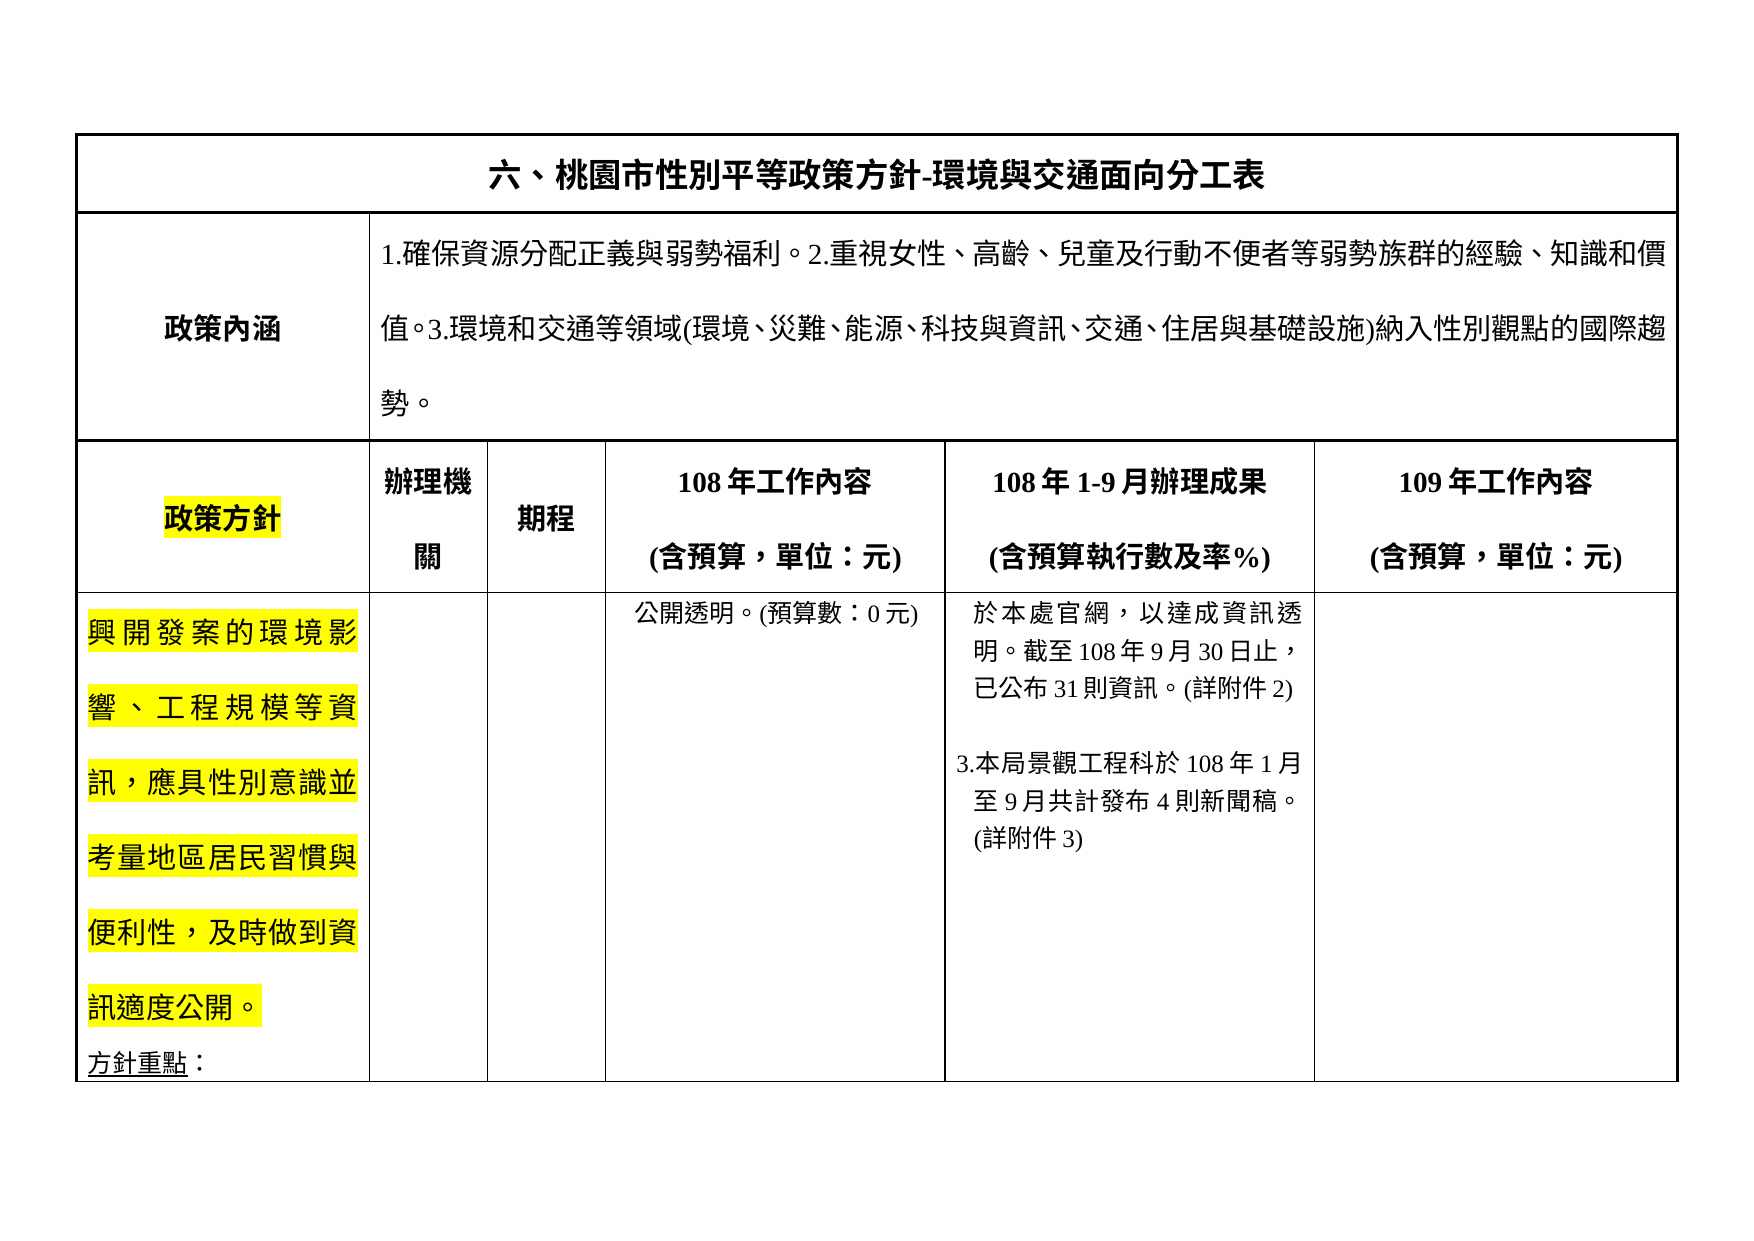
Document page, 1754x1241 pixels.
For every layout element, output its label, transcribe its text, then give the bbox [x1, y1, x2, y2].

table_cell 於本處官網，以達成資訊透明。截至108年9月30日止，已公布31則資訊。(詳附件2) 3.本局景觀工程科於108年1月至9月共計發布4則新聞稿。(詳附件3) [946, 593, 1314, 1081]
table_cell 108年工作內容 (含預算，單位：元) [606, 442, 944, 592]
table_cell 辦理機關 [370, 442, 487, 592]
table_cell [1315, 593, 1676, 1081]
table_cell 政策內涵 [78, 214, 369, 439]
table_cell [370, 593, 487, 1081]
table_cell 政策方針 [78, 442, 369, 592]
table_cell 108年1-9月辦理成果 (含預算執行數及率%) [946, 442, 1314, 592]
table_cell 興開發案的環境影響、工程規模等資訊，應具性別意識並考量地區居民習慣與便利性，及時做到資訊適度公開。 方針重點： [78, 593, 369, 1081]
table_cell 109年工作內容 (含預算，單位：元) [1315, 442, 1676, 592]
table_cell 期程 [488, 442, 605, 592]
table_cell 1.確保資源分配正義與弱勢福利。2.重視女性、高齡、兒童及行動不便者等弱勢族群的經驗、知識和價值。3.環境和交通等領域(環境、災難、能源、科技與資訊、交通、住居與基礎設施)納入性別觀點的國際趨勢。 [370, 214, 1676, 439]
table_cell 公開透明。(預算數：0元) [606, 593, 944, 1081]
table_cell [488, 593, 605, 1081]
table_header 六、桃園市性別平等政策方針-環境與交通面向分工表 [78, 136, 1676, 211]
